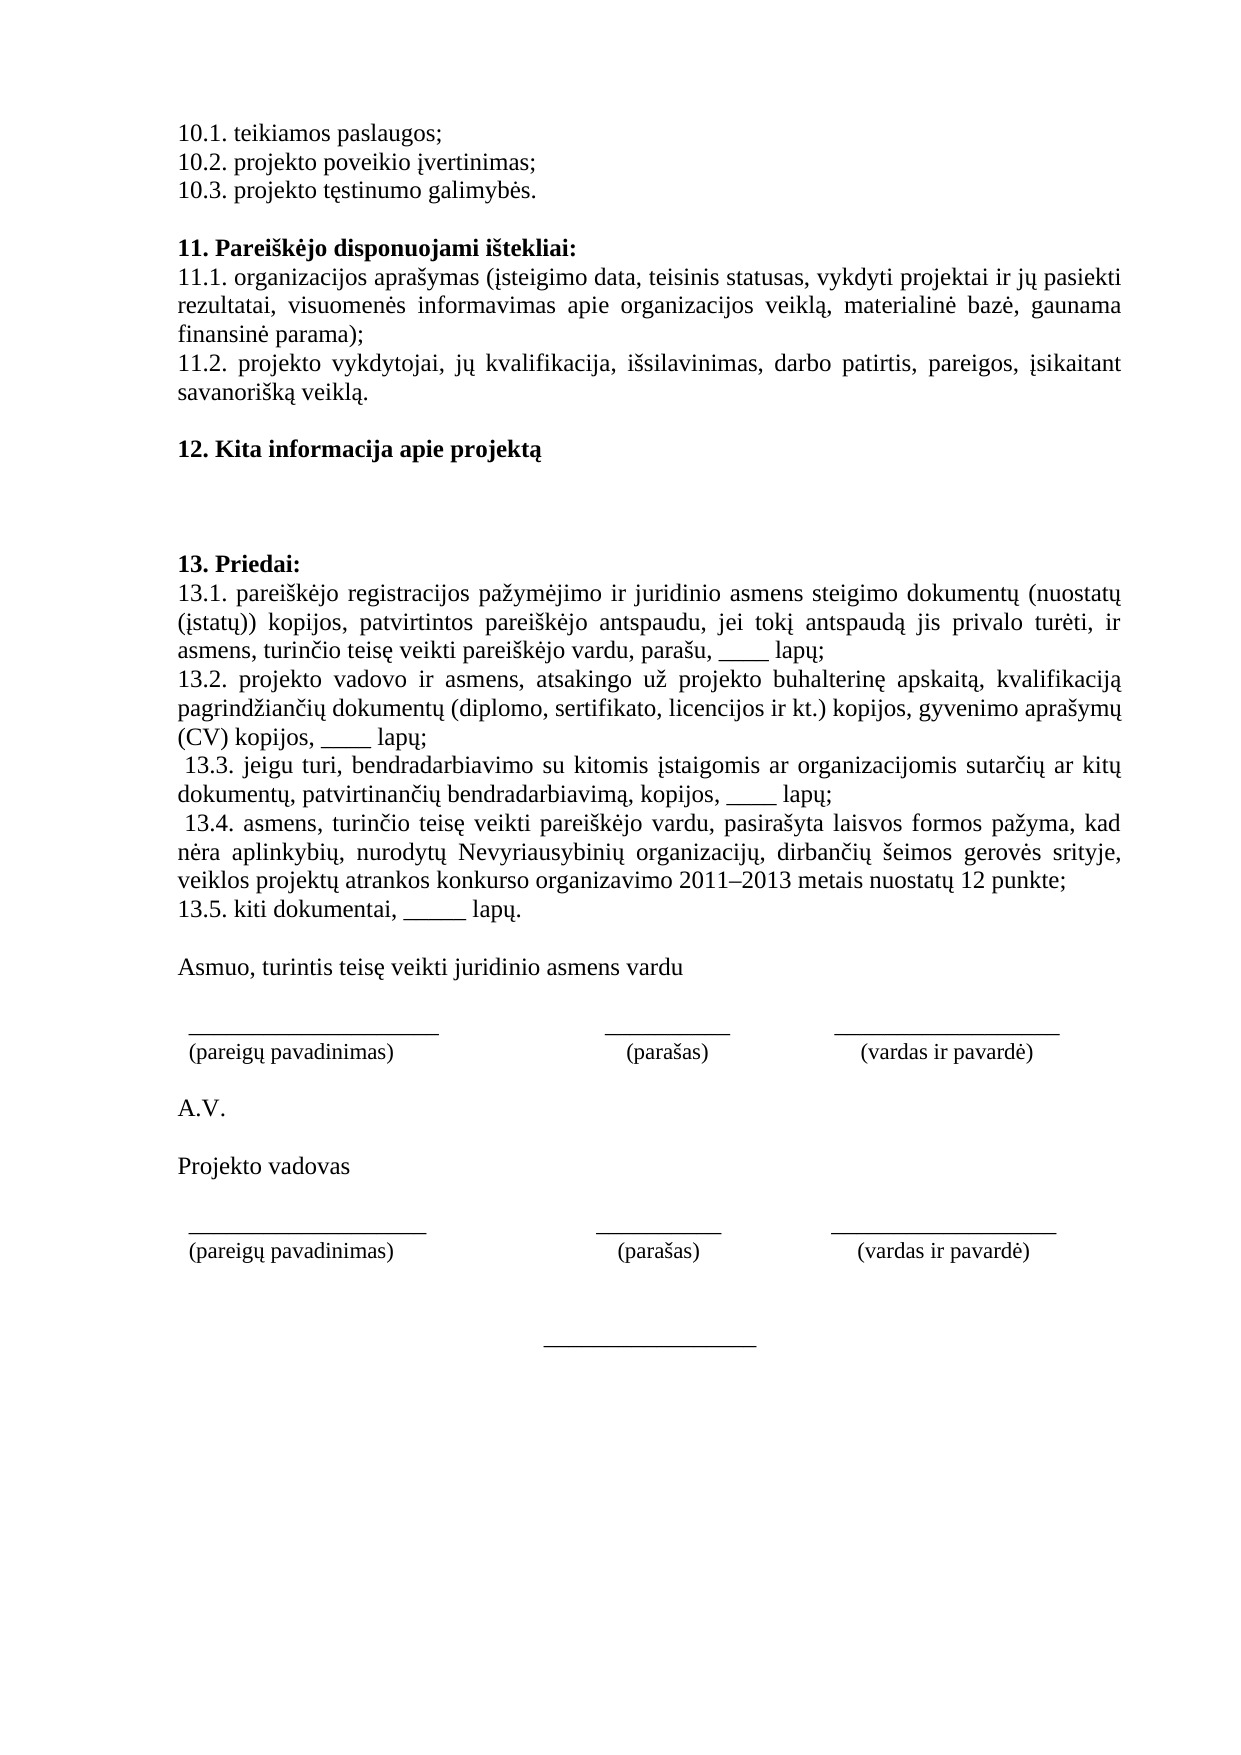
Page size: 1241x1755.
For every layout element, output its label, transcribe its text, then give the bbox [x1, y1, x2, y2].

text 13.3. jeigu turi, bendradarbiavimo su kitomis įstaigomis ar organizacijomis sutarčių ar kitų dokumentų, patvirtinančių bendradarbiavimą, kopijos, ____ lapų; [177, 751, 1122, 808]
text 11. Pareiškėjo disponuojami ištekliai: [177, 233, 1122, 262]
text 10.3. projekto tęstinumo galimybės. [177, 176, 1122, 204]
table_header __________________ (vardas ir pavardė) [765, 1208, 1122, 1263]
table_header ____________________ (pareigų pavadinimas) [177, 1009, 563, 1064]
table_header __________ (parašas) [552, 1208, 765, 1263]
text 13.1. pareiškėjo registracijos pažymėjimo ir juridinio asmens steigimo dokumentų (nuostatų (įstatų)) kopijos, patvirtintos pareiškėjo antspaudu, jei tokį antspaudą jis privalo turėti, ir asmens, turinčio teisę veikti pareiškėjo vardu, parašu, ____ lapų; [177, 578, 1122, 664]
text Asmuo, turintis teisę veikti juridinio asmens vardu [177, 952, 1122, 981]
text A.V. [177, 1093, 1122, 1122]
text 13.4. asmens, turinčio teisę veikti pareiškėjo vardu, pasirašyta laisvos formos pažyma, kad nėra aplinkybių, nurodytų Nevyriausybinių organizacijų, dirbančių šeimos gerovės srityje, veiklos projektų atrankos konkurso organizavimo 2011–2013 metais nuostatų 12 punkte; [177, 808, 1122, 894]
text 11.1. organizacijos aprašymas (įsteigimo data, teisinis statusas, vykdyti projektai ir jų pasiekti rezultatai, visuomenės informavimas apie organizacijos veiklą, materialinė bazė, gaunama finansinė parama); [177, 262, 1122, 348]
text 10.2. projekto poveikio įvertinimas; [177, 147, 1122, 176]
table_header __________________ (vardas ir pavardė) [772, 1009, 1122, 1064]
text 10.1. teikiamos paslaugos; [177, 118, 1122, 147]
text 13. Priedai: [177, 549, 1122, 578]
text 12. Kita informacija apie projektą [177, 434, 1122, 463]
table_header ___________________ (pareigų pavadinimas) [177, 1208, 552, 1263]
text 13.5. kiti dokumentai, _____ lapų. [177, 894, 1122, 923]
table_header __________ (parašas) [563, 1009, 772, 1064]
text _________________ [177, 1321, 1122, 1349]
text 13.2. projekto vadovo ir asmens, atsakingo už projekto buhalterinę apskaitą, kvalifikaciją pagrindžiančių dokumentų (diplomo, sertifikato, licencijos ir kt.) kopijos, gyvenimo aprašymų (CV) kopijos, ____ lapų; [177, 664, 1122, 751]
text Projekto vadovas [177, 1151, 1122, 1179]
text 11.2. projekto vykdytojai, jų kvalifikacija, išsilavinimas, darbo patirtis, pareigos, įsikaitant savanorišką veiklą. [177, 348, 1122, 406]
